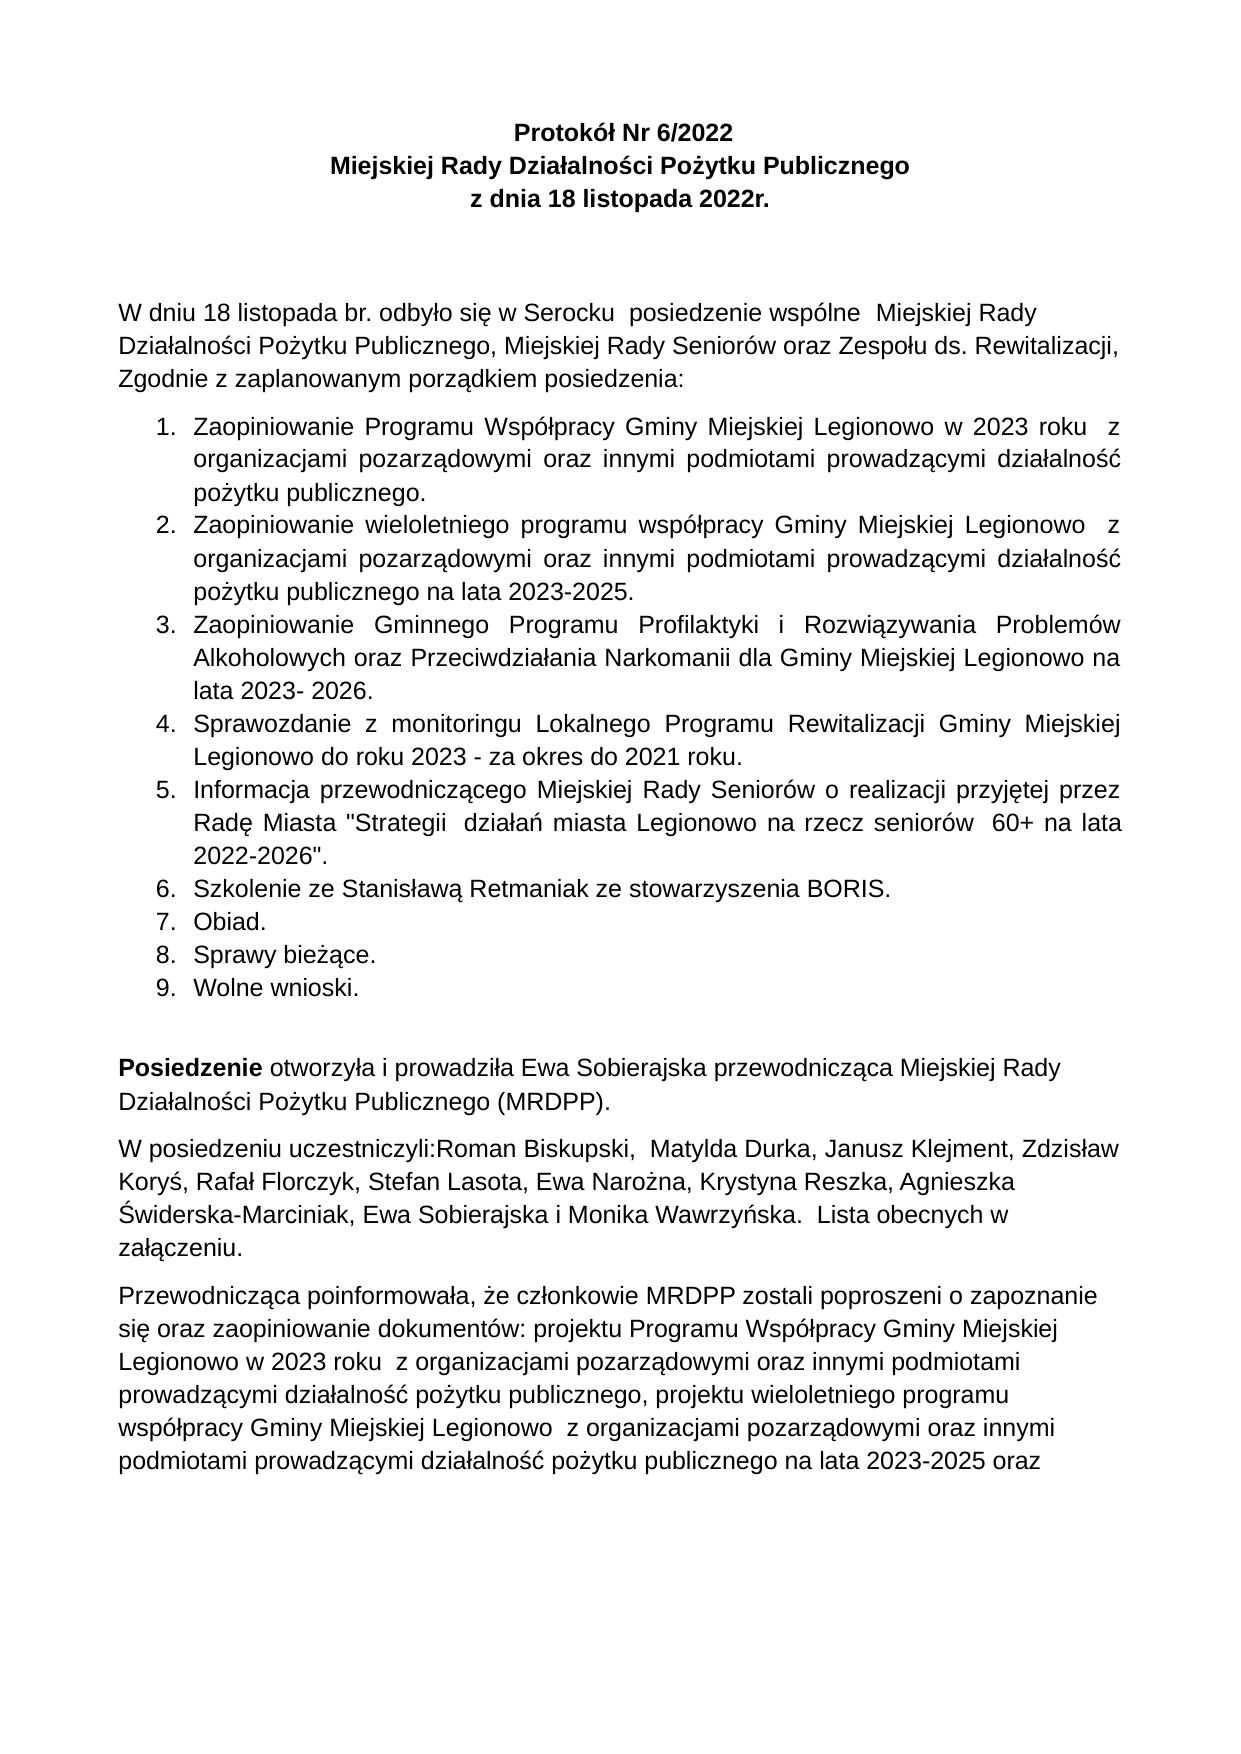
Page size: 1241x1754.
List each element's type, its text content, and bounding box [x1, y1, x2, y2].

list Sprawy bieżące. [156, 940, 1122, 968]
list Informacja przewodniczącego Miejskiej Rady Seniorów o realizacji przyjętej przez Radę Miasta "Strategii działań miasta Legionowo na rzecz seniorów 60+ na lata 2022-2026". [156, 775, 1122, 869]
list Wolne wnioski. [156, 973, 1122, 1002]
text Posiedzenie otworzyła i prowadziła Ewa Sobierajska przewodnicząca Miejskiej Rady Działalności Pożytku Publicznego (MRDPP). [118, 1053, 1122, 1115]
list Szkolenie ze Stanisławą Retmaniak ze stowarzyszenia BORIS. [156, 874, 1122, 902]
list Obiad. [156, 907, 1122, 936]
text W dniu 18 listopada br. odbyło się w Serocku posiedzenie wspólne Miejskiej Rady Działalności Pożytku Publicznego, Miejskiej Rady Seniorów oraz Zespołu ds. Rewitalizacji, Zgodnie z zaplanowanym porządkiem posiedzenia: [118, 298, 1122, 393]
text W posiedzeniu uczestniczyli:Roman Biskupski, Matylda Durka, Janusz Klejment, Zdzisław Koryś, Rafał Florczyk, Stefan Lasota, Ewa Narożna, Krystyna Reszka, Agnieszka Świderska-Marciniak, Ewa Sobierajska i Monika Wawrzyńska. Lista obecnych w załączeniu. [118, 1134, 1122, 1262]
text z dnia 18 listopada 2022r. [118, 184, 1122, 213]
text Protokół Nr 6/2022 [118, 118, 1122, 147]
list Zaopiniowanie Programu Współpracy Gminy Miejskiej Legionowo w 2023 roku z organizacjami pozarządowymi oraz innymi podmiotami prowadzącymi działalność pożytku publicznego. [156, 411, 1122, 506]
text Miejskiej Rady Działalności Pożytku Publicznego [118, 151, 1122, 180]
list Sprawozdanie z monitoringu Lokalnego Programu Rewitalizacji Gminy Miejskiej Legionowo do roku 2023 - za okres do 2021 roku. [156, 709, 1122, 770]
list Zaopiniowanie wieloletniego programu współpracy Gminy Miejskiej Legionowo z organizacjami pozarządowymi oraz innymi podmiotami prowadzącymi działalność pożytku publicznego na lata 2023-2025. [156, 511, 1122, 605]
list Zaopiniowanie Gminnego Programu Profilaktyki i Rozwiązywania Problemów Alkoholowych oraz Przeciwdziałania Narkomanii dla Gminy Miejskiej Legionowo na lata 2023- 2026. [156, 609, 1122, 704]
text Przewodnicząca poinformowała, że członkowie MRDPP zostali poproszeni o zapoznanie się oraz zaopiniowanie dokumentów: projektu Programu Współpracy Gminy Miejskiej Legionowo w 2023 roku z organizacjami pozarządowymi oraz innymi podmiotami prowadzącymi działalność pożytku publicznego, projektu wieloletniego programu współpracy Gminy Miejskiej Legionowo z organizacjami pozarządowymi oraz innymi podmiotami prowadzącymi działalność pożytku publicznego na lata 2023-2025 oraz [118, 1281, 1122, 1474]
